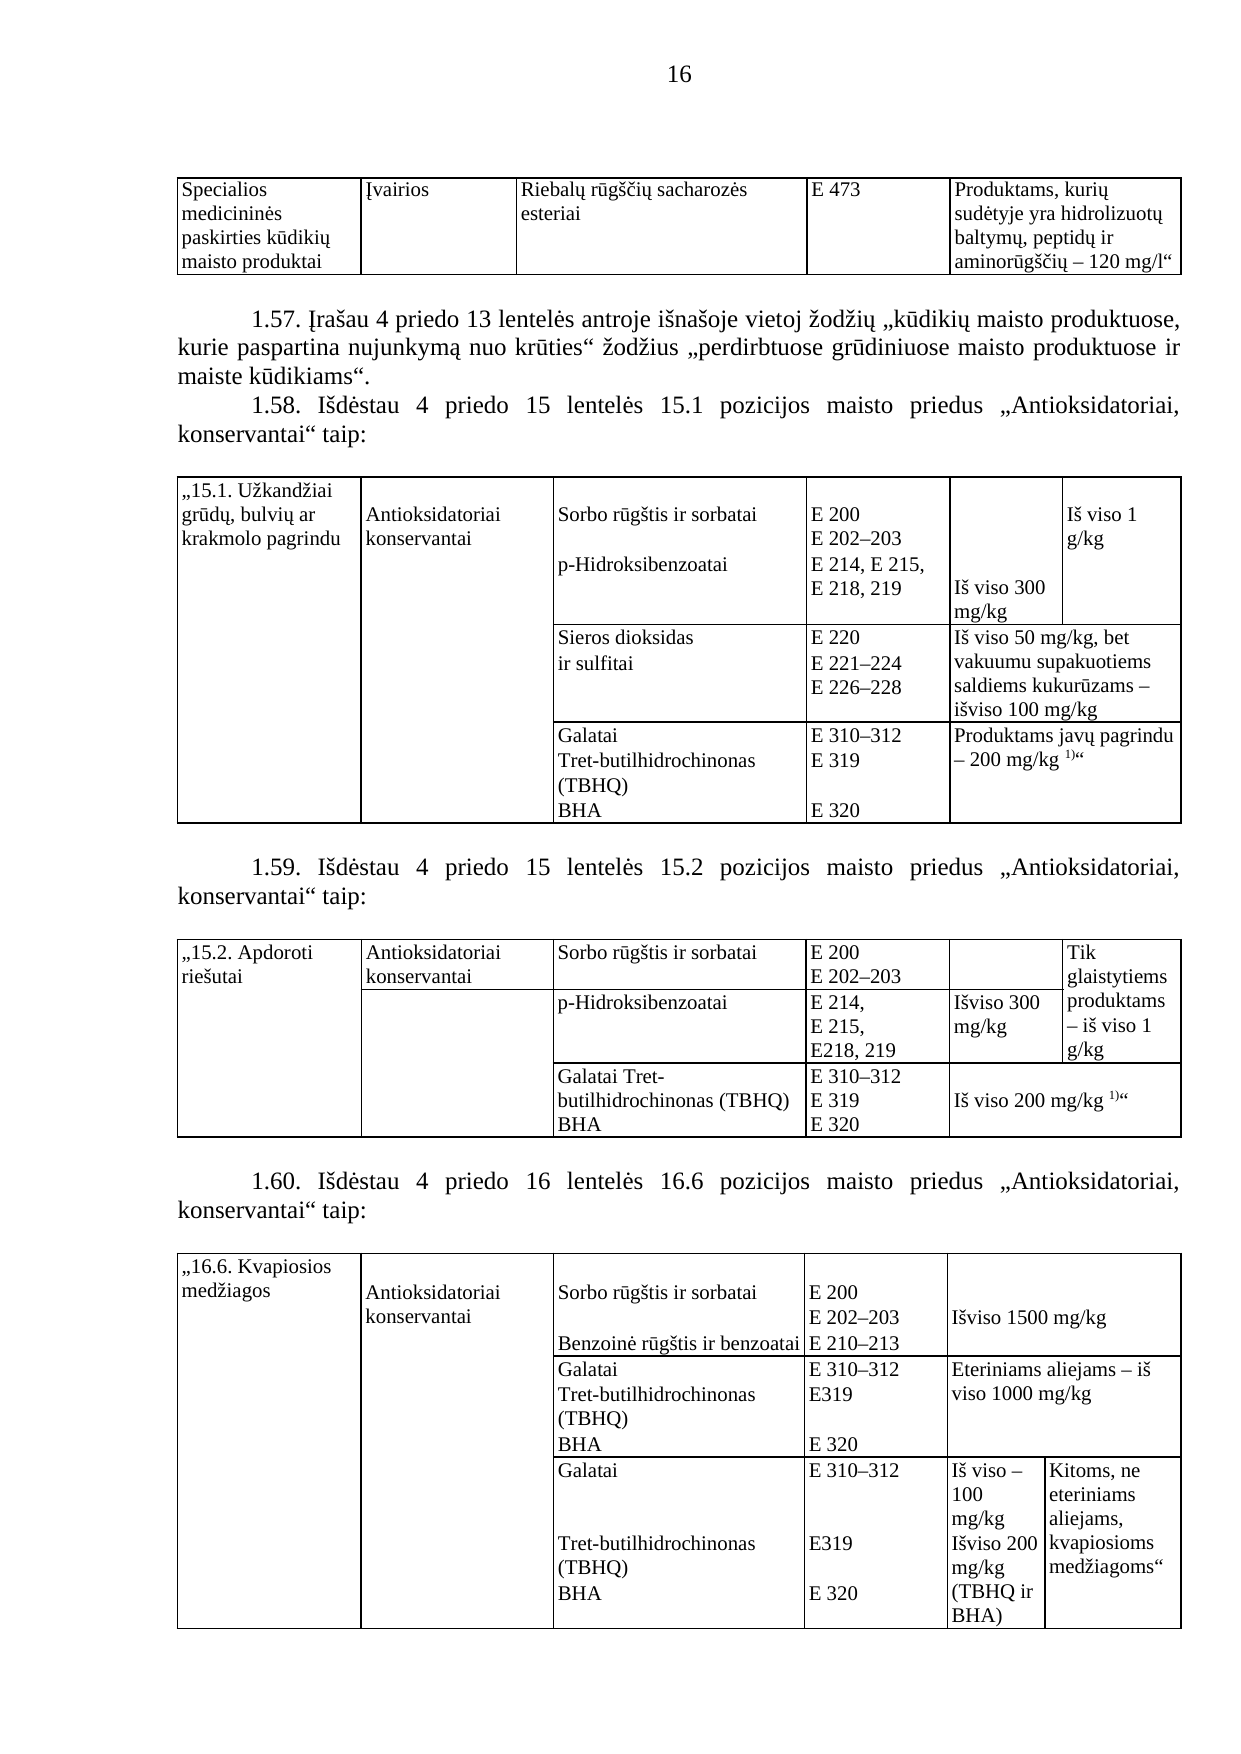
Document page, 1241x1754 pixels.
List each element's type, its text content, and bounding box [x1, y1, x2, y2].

table_cell E 320 [807, 797, 949, 822]
table_header Iš viso 1 g/kg [1063, 478, 1180, 623]
table_cell Tret-butilhidrochinonas (TBHQ) [554, 1530, 804, 1579]
table_cell E 200 [805, 1278, 947, 1304]
table_cell Tret-butilhidrochinonas (TBHQ) [554, 1381, 804, 1430]
table_cell E 473 [808, 179, 949, 273]
table_cell [362, 990, 553, 1136]
table_cell E 202–203 [805, 1304, 947, 1329]
text 1.59. Išdėstau 4 priedo 15 lentelės 15.2 pozicijos maisto priedus „Antioksidatoriai, konservantai“ taip: [177, 852, 1181, 910]
table_cell Galatai [554, 1458, 804, 1530]
table_cell E 310–312 [805, 1458, 947, 1530]
table_cell ir sulfitai [554, 649, 806, 721]
table_header „15.2. Apdoroti riešutai [178, 940, 361, 1136]
table_cell BHA [554, 1430, 804, 1456]
table_header [950, 940, 1062, 988]
table_cell Įvairios [362, 179, 516, 273]
table_cell E319 [805, 1381, 947, 1430]
table_header Sorbo rūgštis ir sorbatai [554, 940, 805, 988]
table_cell [948, 1278, 1180, 1304]
text 1.60. Išdėstau 4 priedo 16 lentelės 16.6 pozicijos maisto priedus „Antioksidatoriai, konservantai“ taip: [177, 1166, 1181, 1224]
table_cell Sorbo rūgštis ir sorbatai [554, 1278, 804, 1329]
text 1.58. Išdėstau 4 priedo 15 lentelės 15.1 pozicijos maisto priedus „Antioksidatoriai, konservantai“ taip: [177, 390, 1181, 447]
table_cell E 221–224 E 226–228 [807, 649, 949, 721]
table_cell E 210–213 [805, 1329, 947, 1355]
table_cell BHA [554, 1579, 804, 1627]
table_cell Kitoms, ne eteriniams aliejams, kvapiosioms medžiagoms“ [1046, 1458, 1180, 1627]
table_cell Išviso 1500 mg/kg [948, 1304, 1180, 1355]
table_header [800, 1254, 804, 1278]
table_header „15.1. Užkandžiai grūdų, bulvių ar krakmolo pagrindu [178, 478, 360, 822]
table_cell Išviso 200 mg/kg (TBHQ ir BHA) [948, 1530, 1044, 1627]
table_cell Išviso 300 mg/kg [950, 990, 1062, 1062]
table_cell p-Hidroksibenzoatai [554, 990, 805, 1062]
table_header Antioksidatoriai konservantai [362, 478, 553, 822]
table_cell Iš viso 300 mg/kg [951, 550, 1062, 623]
table_header [951, 478, 1062, 550]
table_cell Eteriniams aliejams – iš viso 1000 mg/kg [948, 1357, 1180, 1456]
table_cell Benzoinė rūgštis ir benzoatai [554, 1329, 804, 1355]
table_header [943, 1254, 947, 1278]
table_header [554, 1254, 558, 1278]
table_header Sorbo rūgštis ir sorbatai [554, 478, 806, 550]
table_cell E 320 [805, 1579, 947, 1627]
table_header „16.6. Kvapiosios medžiagos [178, 1254, 360, 1627]
table_cell E 214, E 215, E 218, 219 [807, 550, 949, 623]
table_cell BHA [554, 797, 806, 822]
table_cell Produktams javų pagrindu – 200 mg/kg 1)“ [951, 723, 1180, 822]
table_header [549, 1254, 553, 1278]
table_cell Iš viso 200 mg/kg 1)“ [950, 1064, 1180, 1136]
table_cell p-Hidroksibenzoatai [554, 550, 806, 623]
table_cell E 319 [807, 747, 949, 797]
table_header Tik glaistytiems produktams – iš viso 1 g/kg [1063, 940, 1180, 1062]
table_cell Tret-butilhidrochinonas (TBHQ) [554, 747, 806, 797]
table_cell E319 [805, 1530, 947, 1579]
text 1.57. Įrašau 4 priedo 13 lentelės antroje išnašoje vietoj žodžių „kūdikių maisto produktuose, kurie paspartina nujunkymą nuo krūties“ žodžius „perdirbtuose grūdiniuose maisto produktuose ir maiste kūdikiams“. [177, 304, 1181, 390]
table_cell Antioksidatoriai konservantai [362, 1278, 553, 1627]
table_cell Riebalų rūgščių sacharozės esteriai [517, 179, 806, 273]
table_cell E 320 [805, 1430, 947, 1456]
